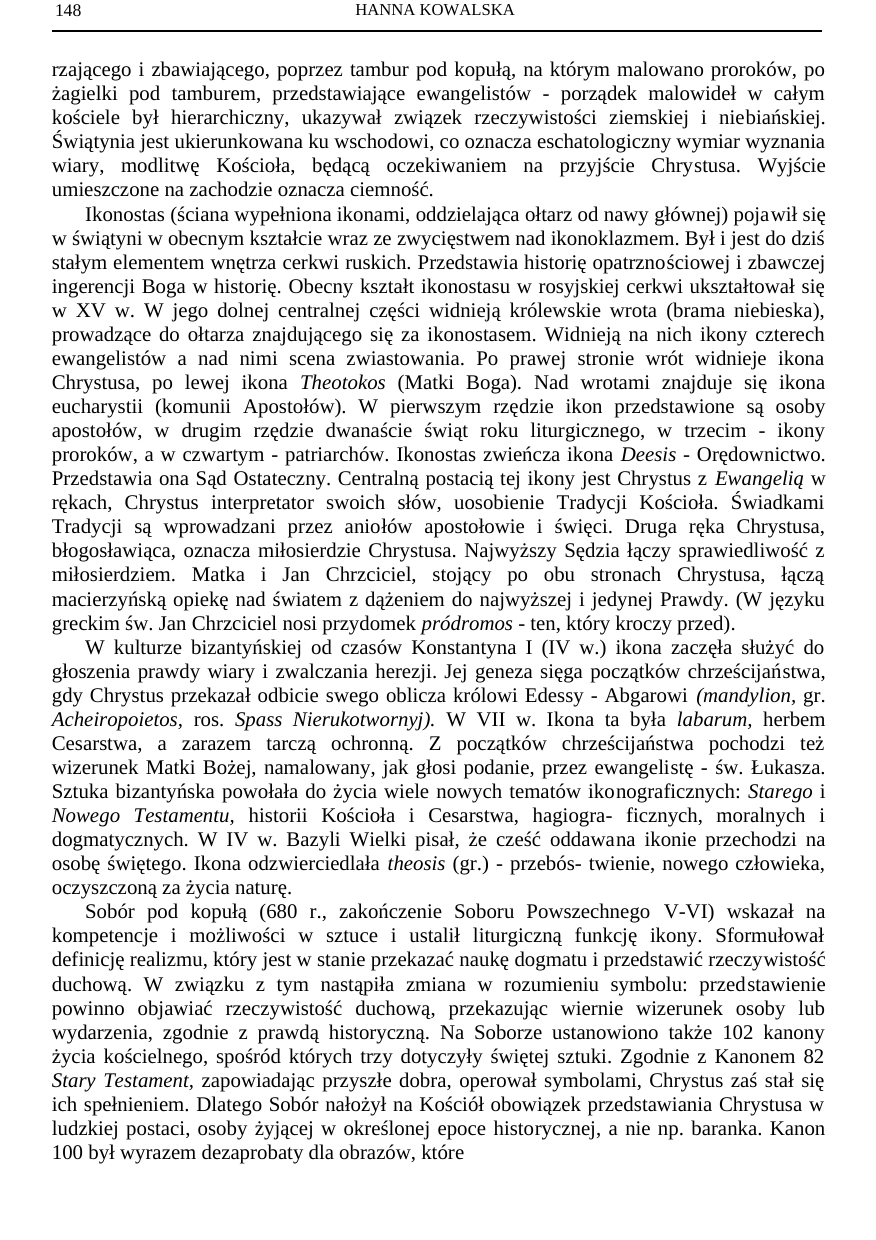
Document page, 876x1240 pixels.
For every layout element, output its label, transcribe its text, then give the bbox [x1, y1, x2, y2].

text HANNA KOWALSKA [355, 0, 519, 19]
text Ikonostas (ściana wypełniona ikonami, oddzielająca ołtarz od nawy głównej) poja­wił się w świątyni w obecnym kształcie wraz ze zwycięstwem nad ikonoklazmem. Był i jest do dziś stałym elementem wnętrza cerkwi ruskich. Przedstawia historię opatrzno­ściowej i zbawczej ingerencji Boga w historię. Obecny kształt ikonostasu w rosyjskiej cerkwi ukształtował się w XV w. W jego dolnej centralnej części widnieją królewskie wrota (brama niebieska), prowadzące do ołtarza znajdującego się za ikonostasem. Widnieją na nich ikony czterech ewangelistów a nad nimi scena zwiastowania. Po prawej stronie wrót widnieje ikona Chrystusa, po lewej ikona Theotokos (Matki Boga). Nad wrotami znajduje się ikona eucharystii (komunii Apostołów). W pierwszym rzę­dzie ikon przedstawione są osoby apostołów, w drugim rzędzie dwanaście świąt roku liturgicznego, w trzecim - ikony proroków, a w czwartym - patriarchów. Ikonostas zwieńcza ikona Deesis - Orędownictwo. Przedstawia ona Sąd Ostateczny. Centralną postacią tej ikony jest Chrystus z Ewangelią w rękach, Chrystus interpretator swoich słów, uosobienie Tradycji Kościoła. Świadkami Tradycji są wprowadzani przez anio­łów apostołowie i święci. Druga ręka Chrystusa, błogosławiąca, oznacza miłosierdzie Chrystusa. Najwyższy Sędzia łączy sprawiedliwość z miłosierdziem. Matka i Jan Chrzciciel, stojący po obu stronach Chrystusa, łączą macierzyńską opiekę nad światem z dążeniem do najwyższej i jedynej Prawdy. (W języku greckim św. Jan Chrzciciel nosi przydomek pródromos - ten, który kroczy przed). [52, 201, 826, 634]
text 148 [55, 0, 85, 20]
text W kulturze bizantyńskiej od czasów Konstantyna I (IV w.) ikona zaczęła służyć do głoszenia prawdy wiary i zwalczania herezji. Jej geneza sięga początków chrześcijań­stwa, gdy Chrystus przekazał odbicie swego oblicza królowi Edessy - Abgarowi (mandylion, gr. Acheiropoietos, ros. Spass Nierukotwornyj). W VII w. Ikona ta była labarum, herbem Cesarstwa, a zarazem tarczą ochronną. Z początków chrześcijaństwa pochodzi też wizerunek Matki Bożej, namalowany, jak głosi podanie, przez ewangeli­stę - św. Łukasza. Sztuka bizantyńska powołała do życia wiele nowych tematów iko­nograficznych: Starego i Nowego Testamentu, historii Kościoła i Cesarstwa, hagiogra- ficznych, moralnych i dogmatycznych. W IV w. Bazyli Wielki pisał, że cześć oddawa­na ikonie przechodzi na osobę świętego. Ikona odzwierciedlała theosis (gr.) - przebós- twienie, nowego człowieka, oczyszczoną za życia naturę. [52, 634, 826, 899]
text Sobór pod kopułą (680 r., zakończenie Soboru Powszechnego V-VI) wskazał na kompetencje i możliwości w sztuce i ustalił liturgiczną funkcję ikony. Sformułował definicję realizmu, który jest w stanie przekazać naukę dogmatu i przedstawić rzeczy­wistość duchową. W związku z tym nastąpiła zmiana w rozumieniu symbolu: przed­stawienie powinno objawiać rzeczywistość duchową, przekazując wiernie wizerunek osoby lub wydarzenia, zgodnie z prawdą historyczną. Na Soborze ustanowiono także 102 kanony życia kościelnego, spośród których trzy dotyczyły świętej sztuki. Zgodnie z Kanonem 82 Stary Testament, zapowiadając przyszłe dobra, operował symbolami, Chrystus zaś stał się ich spełnieniem. Dlatego Sobór nałożył na Kościół obowiązek przedstawiania Chrystusa w ludzkiej postaci, osoby żyjącej w określonej epoce histo­rycznej, a nie np. baranka. Kanon 100 był wyrazem dezaprobaty dla obrazów, które [52, 899, 826, 1164]
text rzającego i zbawiającego, poprzez tambur pod kopułą, na którym malowano proroków, po żagielki pod tamburem, przedstawiające ewangelistów - porządek malowideł w całym kościele był hierarchiczny, ukazywał związek rzeczywistości ziemskiej i nie­biańskiej. Świątynia jest ukierunkowana ku wschodowi, co oznacza eschatologiczny wymiar wyznania wiary, modlitwę Kościoła, będącą oczekiwaniem na przyjście Chry­stusa. Wyjście umieszczone na zachodzie oznacza ciemność. [52, 57, 826, 201]
